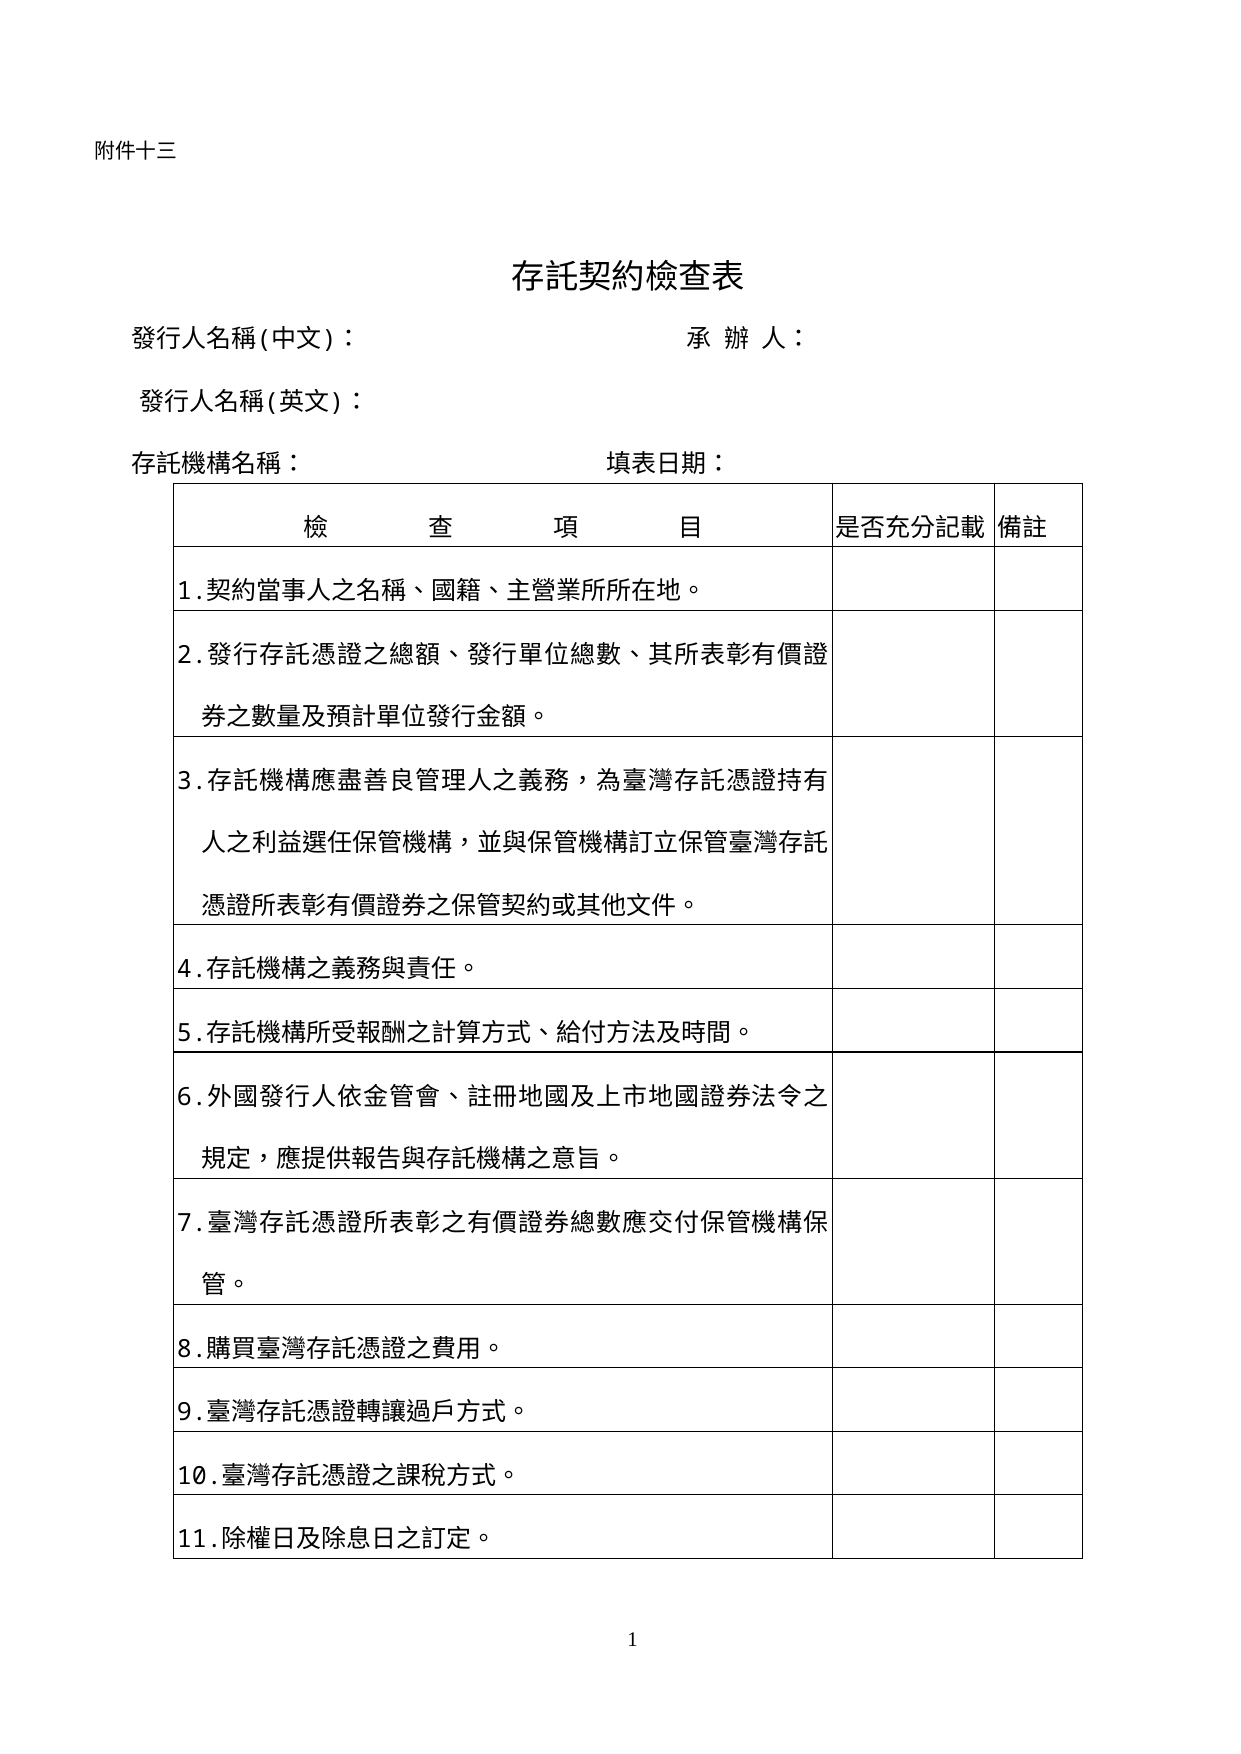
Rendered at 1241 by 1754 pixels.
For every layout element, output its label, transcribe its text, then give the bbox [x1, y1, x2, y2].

table_cell [833, 989, 994, 1051]
table_header 是否充分記載 [833, 484, 994, 546]
text 存託機構名稱： 填表日期： [94, 420, 1162, 483]
table_cell 8.購買臺灣存託憑證之費用。 [174, 1305, 832, 1367]
text 發行人名稱(英文)： [94, 358, 1162, 420]
table_cell [995, 1432, 1082, 1494]
text 存託契約檢查表 [94, 233, 1162, 295]
table_cell [833, 547, 994, 610]
table_cell [833, 925, 994, 988]
table_header 備註 [995, 484, 1082, 546]
table_cell [833, 1179, 994, 1303]
table_cell 2.發行存託憑證之總額、發行單位總數、其所表彰有價證券之數量及預計單位發行金額。 [174, 611, 832, 736]
table_cell 9.臺灣存託憑證轉讓過戶方式。 [174, 1368, 832, 1431]
table_cell 10.臺灣存託憑證之課稅方式。 [174, 1432, 832, 1494]
table_cell 1.契約當事人之名稱、國籍、主營業所所在地。 [174, 547, 832, 610]
table_cell 7.臺灣存託憑證所表彰之有價證券總數應交付保管機構保管。 [174, 1179, 832, 1303]
text 附件十三 [94, 108, 1162, 170]
table_cell [995, 547, 1082, 610]
table_cell 11.除權日及除息日之訂定。 [174, 1495, 832, 1558]
table_cell [833, 1305, 994, 1367]
text 發行人名稱(中文)： 承 辦 人： [94, 295, 1162, 358]
table_cell [995, 1053, 1082, 1177]
table_cell [995, 1495, 1082, 1558]
table_cell [833, 611, 994, 736]
table_cell [995, 925, 1082, 988]
table_cell 3.存託機構應盡善良管理人之義務，為臺灣存託憑證持有人之利益選任保管機構，並與保管機構訂立保管臺灣存託憑證所表彰有價證券之保管契約或其他文件。 [174, 737, 832, 924]
table_cell [995, 1305, 1082, 1367]
table_cell 6.外國發行人依金管會、註冊地國及上市地國證券法令之規定，應提供報告與存託機構之意旨。 [174, 1053, 832, 1177]
table_cell [833, 1368, 994, 1431]
table_cell [833, 1432, 994, 1494]
table_cell 5.存託機構所受報酬之計算方式、給付方法及時間。 [174, 989, 832, 1051]
table_cell [833, 1053, 994, 1177]
table_cell [995, 1179, 1082, 1303]
table_cell [995, 989, 1082, 1051]
table_cell [995, 611, 1082, 736]
table_cell [833, 737, 994, 924]
table_header 檢 查 項 目 [174, 484, 832, 546]
table_cell [995, 737, 1082, 924]
table_cell [995, 1368, 1082, 1431]
table_cell [833, 1495, 994, 1558]
table_cell 4.存託機構之義務與責任。 [174, 925, 832, 988]
